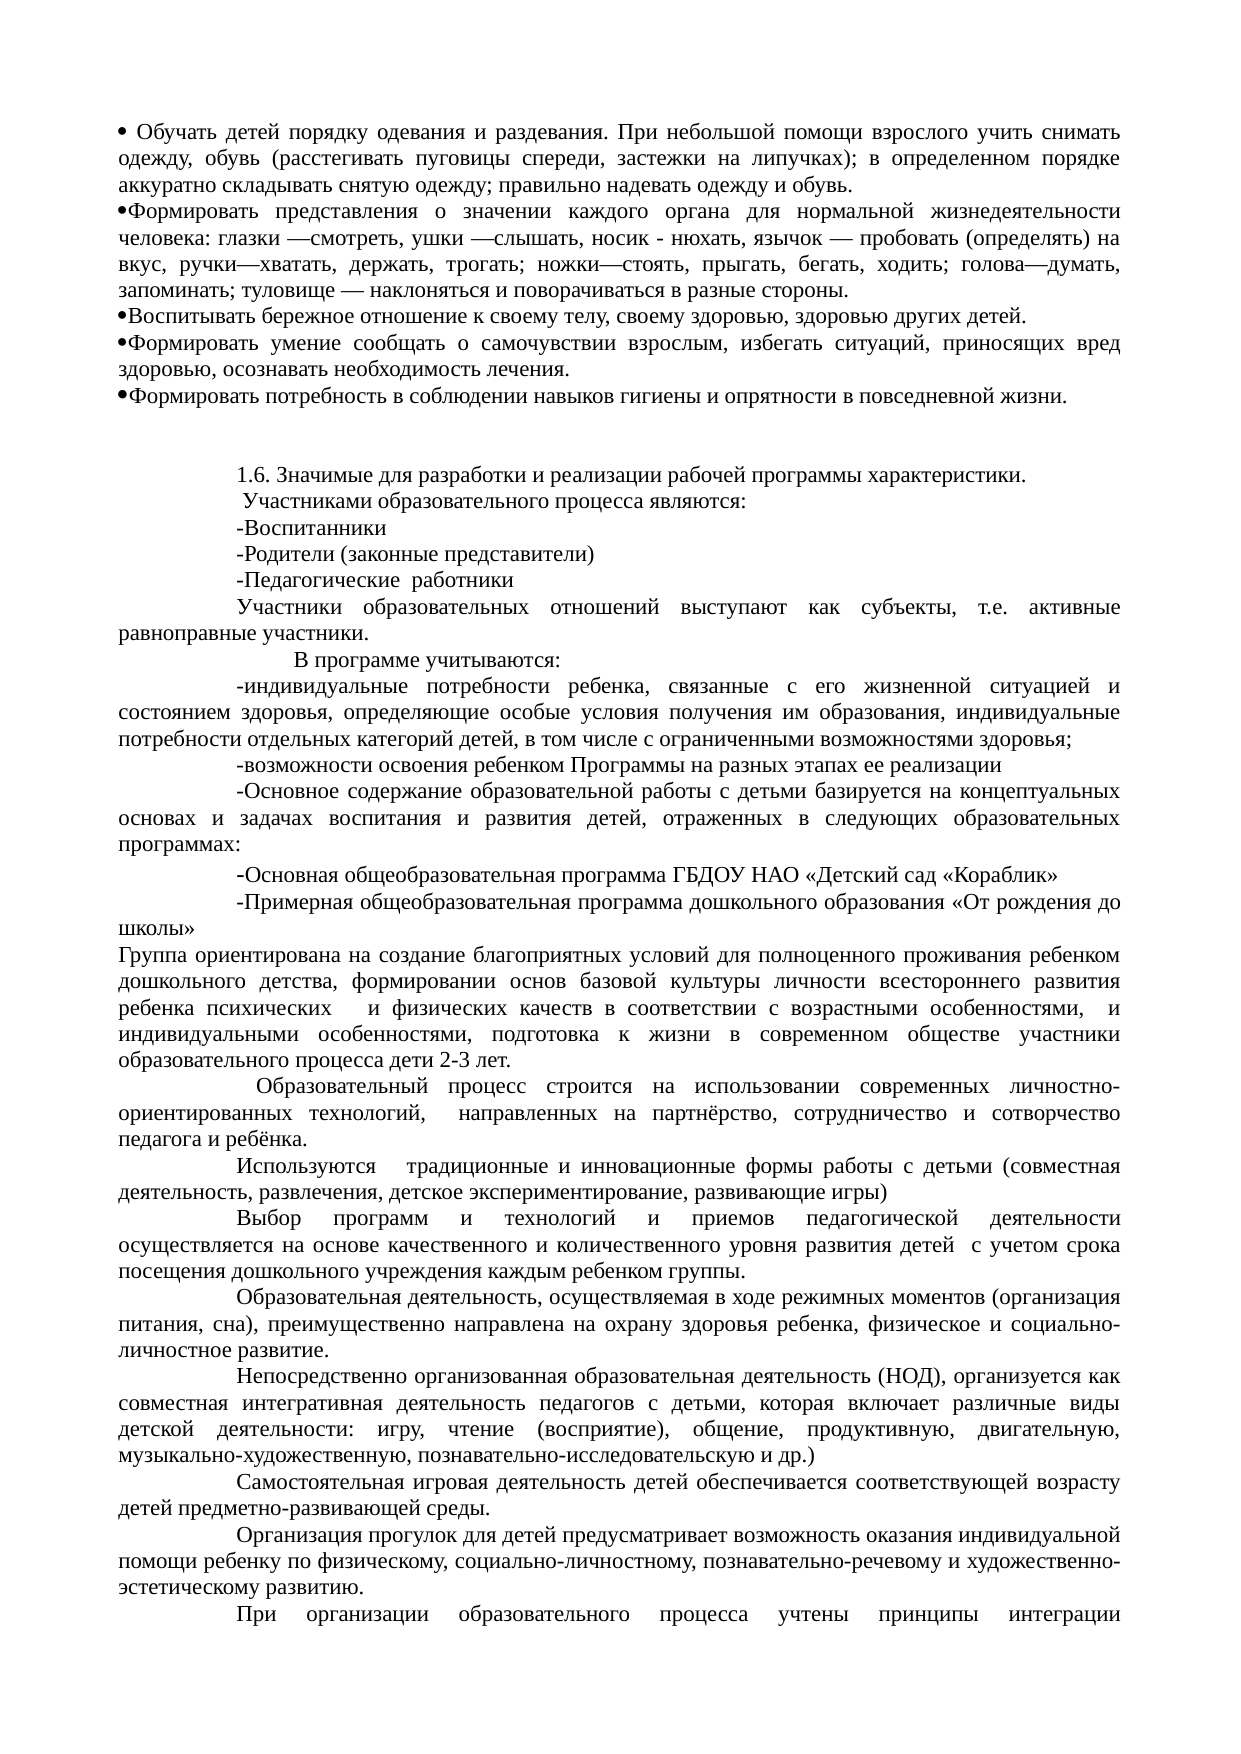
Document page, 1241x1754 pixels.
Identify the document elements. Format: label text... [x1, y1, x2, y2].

list Педагогические работники [118, 567, 1122, 593]
text 1.6. Значимые для разработки и реализации рабочей программы характеристики. [118, 461, 1122, 487]
list Родители (законные представители) [118, 540, 1122, 567]
text Участники образовательных отношений выступают как субъекты, т.е. активные равноправные участники. [118, 593, 1122, 646]
list Основная общеобразовательная программа ГБДОУ НАО «Детский сад «Кораблик» [118, 859, 1122, 888]
list Примерная общеобразовательная программа дошкольного образования «От рождения до школы» [118, 888, 1122, 941]
text Непосредственно организованная образовательная деятельность (НОД), организуется как совместная интегративная деятельность педагогов с детьми, которая включает различные виды детской деятельности: игру, чтение (восприятие), общение, продуктивную, двигательную, музыкально-художественную, познавательно-исследовательскую и др.) [118, 1362, 1122, 1468]
list Формировать умение сообщать о самочувствии взрослым, избегать ситуаций, приносящих вред здоровью, осознавать необходимость лечения. [118, 329, 1122, 382]
list индивидуальные потребности ребенка, связанные с его жизненной ситуацией и состоянием здоровья, определяющие особые условия получения им образования, индивидуальные потребности отдельных категорий детей, в том числе с ограниченными возможностями здоровья; [118, 672, 1122, 751]
text Используются традиционные и инновационные формы работы с детьми (совместная деятельность, развлечения, детское экспериментирование, развивающие игры) [118, 1152, 1122, 1204]
list Воспитанники [118, 514, 1122, 540]
list Основное содержание образовательной работы с детьми базируется на концептуальных основах и задачах воспитания и развития детей, отраженных в следующих образовательных программах: [118, 777, 1122, 856]
text Самостоятельная игровая деятельность детей обеспечивается соответствующей возрасту детей предметно-развивающей среды. [118, 1468, 1122, 1521]
text Образовательная деятельность, осуществляемая в ходе режимных моментов (организация питания, сна), преимущественно направлена на охрану здоровья ребенка, физическое и социально-личностное развитие. [118, 1283, 1122, 1362]
list Формировать потребность в соблюдении навыков гигиены и опрятности в повседневной жизни. [118, 382, 1122, 408]
text Организация прогулок для детей предусматривает возможность оказания индивидуальной помощи ребенку по физическому, социально-личностному, познавательно-речевому и художественно-эстетическому развитию. [118, 1521, 1122, 1600]
list Обучать детей порядку одевания и раздевания. При небольшой помощи взрослого учить снимать одежду, обувь (расстегивать пуговицы спереди, застежки на липучках); в определенном порядке аккуратно складывать снятую одежду; правильно надевать одежду и обувь. [118, 118, 1122, 197]
list Воспитывать бережное отношение к своему телу, своему здоровью, здоровью других детей. [118, 303, 1122, 329]
text Образовательный процесс строится на использовании современных личностно-ориентированных технологий, направленных на партнёрство, сотрудничество и сотворчество педагога и ребёнка. [118, 1073, 1122, 1152]
text Выбор программ и технологий и приемов педагогической деятельности осуществляется на основе качественного и количественного уровня развития детей с учетом срока посещения дошкольного учреждения каждым ребенком группы. [118, 1204, 1122, 1283]
text В программе учитываются: [118, 646, 1122, 672]
text Участниками образовательного процесса являются: [118, 487, 1122, 514]
list Формировать представления о значении каждого органа для нормальной жизнедеятельности человека: глазки —смотреть, ушки —слышать, носик - нюхать, язычок — пробовать (определять) на вкус, ручки—хватать, держать, трогать; ножки—стоять, прыгать, бегать, ходить; голова—думать, запоминать; туловище — наклоняться и поворачиваться в разные стороны. [118, 197, 1122, 303]
list возможности освоения ребенком Программы на разных этапах ее реализации [118, 751, 1122, 777]
text При организации образовательного процесса учтены принципы интеграции [118, 1600, 1122, 1626]
text Группа ориентирована на создание благоприятных условий для полноценного проживания ребенком дошкольного детства, формировании основ базовой культуры личности всестороннего развития ребенка психических и физических качеств в соответствии с возрастными особенностями, и индивидуальными особенностями, подготовка к жизни в современном обществе участники образовательного процесса дети 2-3 лет. [118, 941, 1122, 1073]
